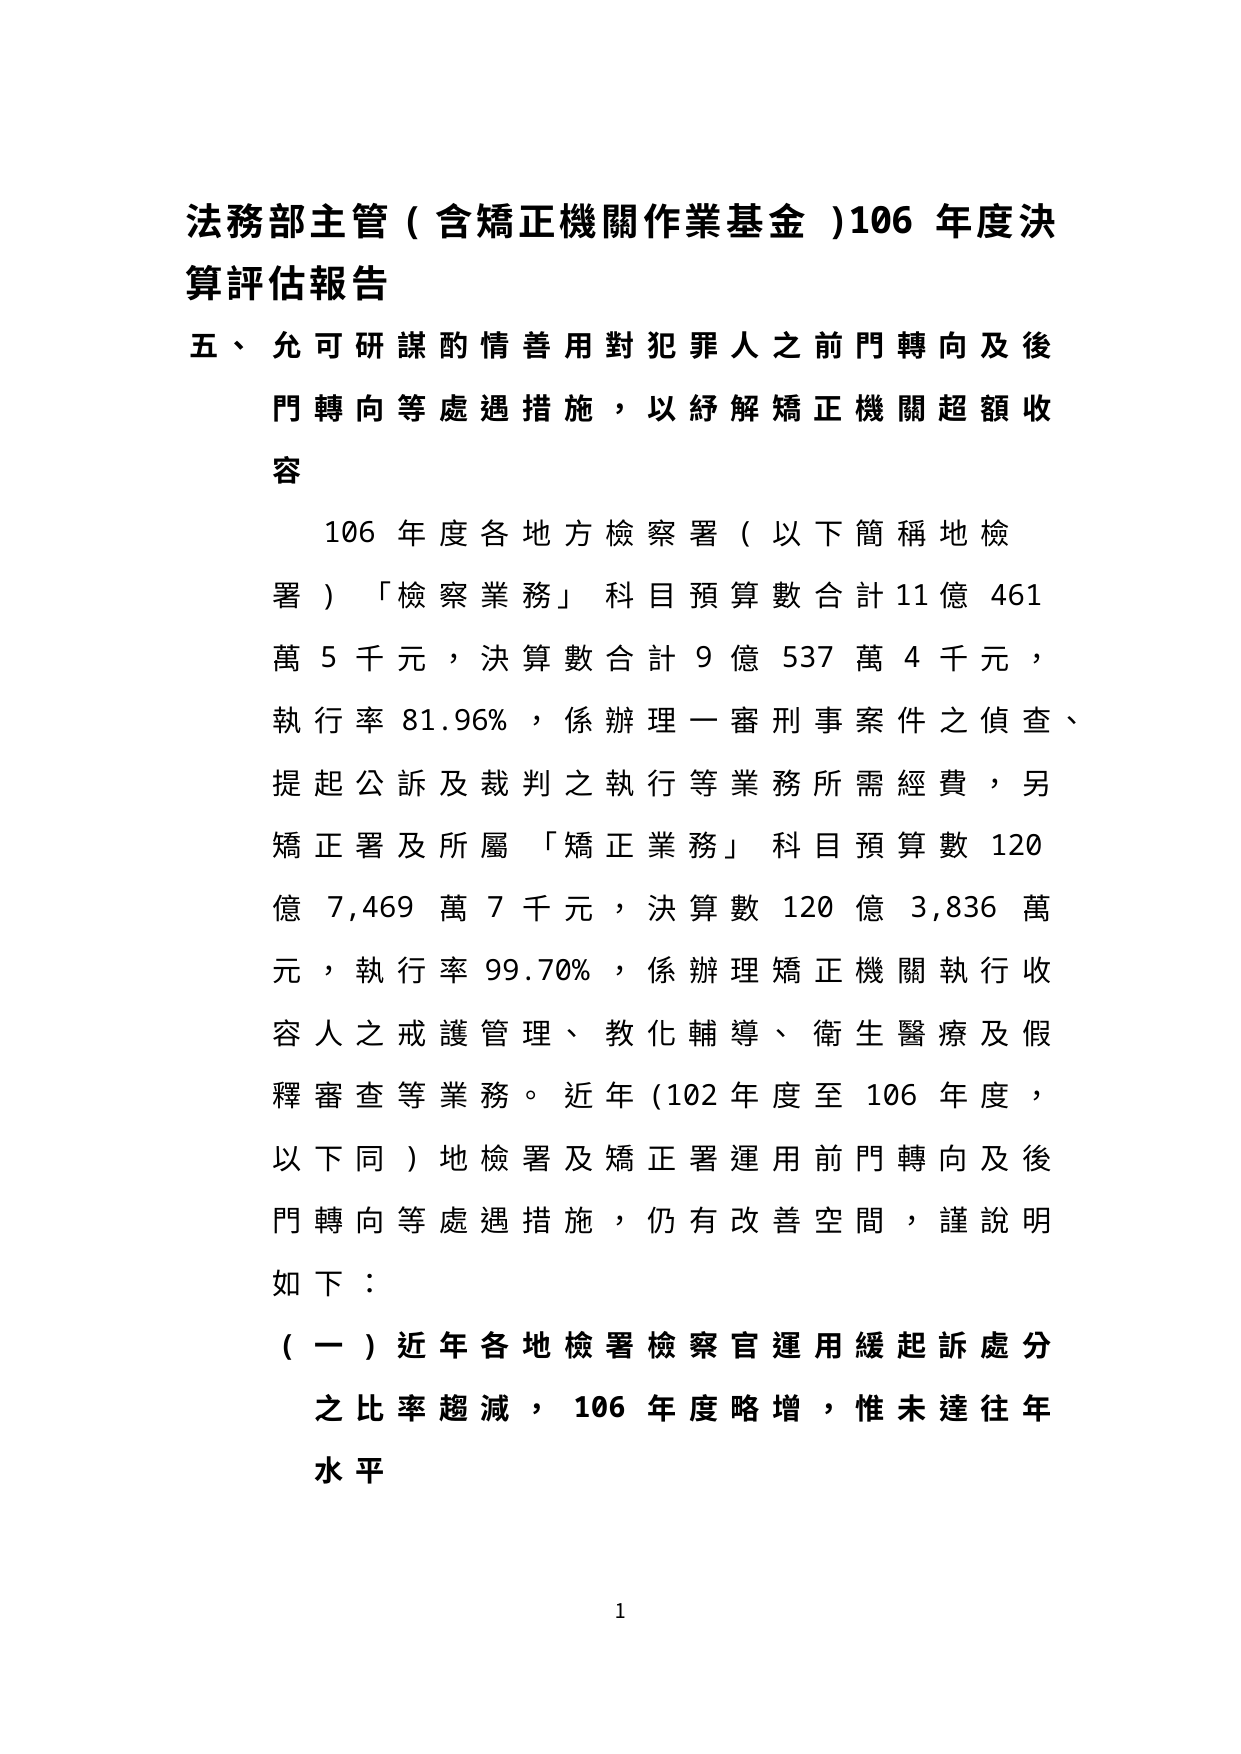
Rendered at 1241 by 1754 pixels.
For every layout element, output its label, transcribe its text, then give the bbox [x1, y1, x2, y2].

text 五、允可研謀酌情善用對犯罪人之前門轉向及後門轉向等處遇措施，以紓解矯正機關超額收容 [183, 302, 1058, 490]
text 106年度各地方檢察署(以下簡稱地檢署)「檢察業務」科目預算數合計11億461萬5千元，決算數合計9億537萬4千元，執行率81.96%，係辦理一審刑事案件之偵查、提起公訴及裁判之執行等業務所需經費，另矯正署及所屬「矯正業務」科目預算數120億7,469萬7千元，決算數120億3,836萬元，執行率99.70%，係辦理矯正機關執行收容人之戒護管理、教化輔導、衛生醫療及假釋審查等業務。近年(102年度至106年度，以下同)地檢署及矯正署運用前門轉向及後門轉向等處遇措施，仍有改善空間，謹說明如下： [242, 490, 1058, 1302]
text (一)近年各地檢署檢察官運用緩起訴處分之比率趨減，106年度略增，惟未達往年水平 [242, 1302, 1058, 1490]
text 法務部主管(含矯正機關作業基金)106年度決算評估報告 [183, 177, 1058, 302]
